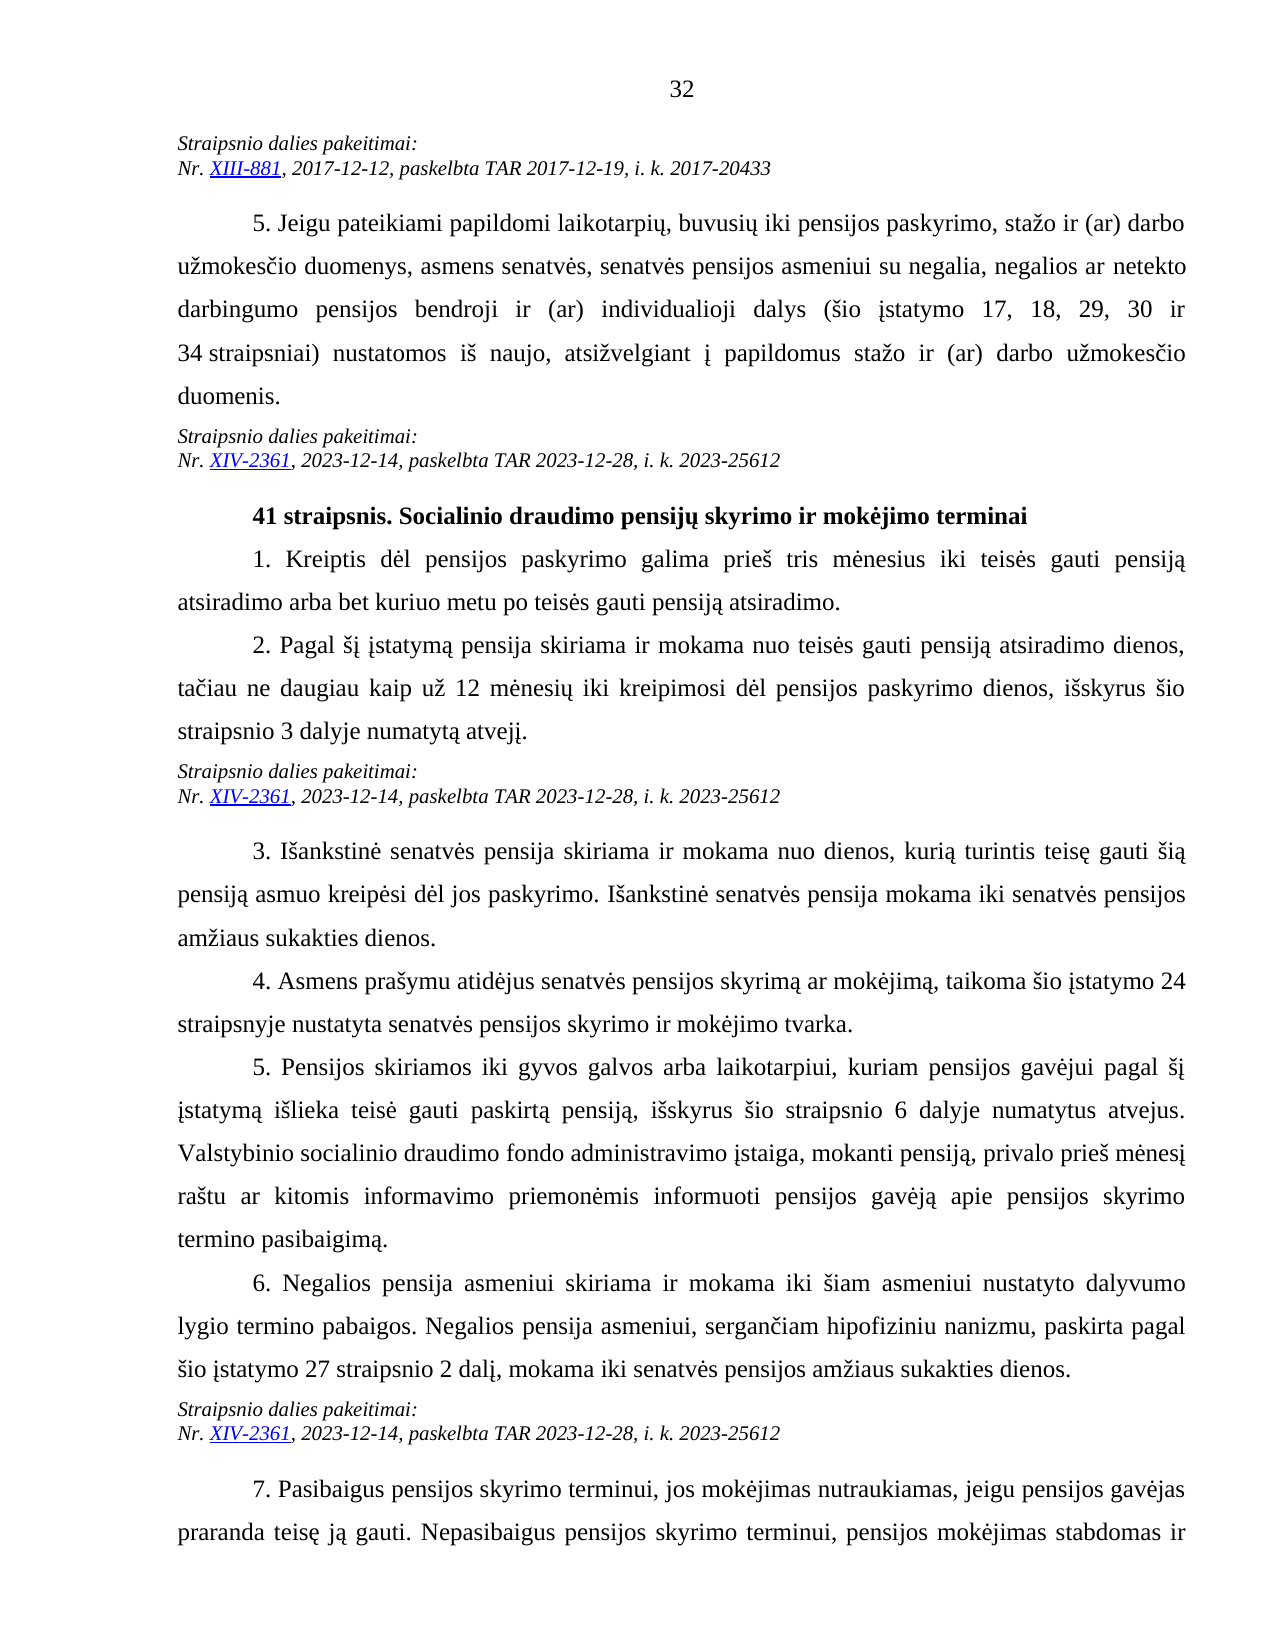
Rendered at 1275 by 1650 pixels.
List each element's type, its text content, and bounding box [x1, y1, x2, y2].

text Straipsnio dalies pakeitimai: [177, 424, 1186, 448]
text 3. Išankstinė senatvės pensija skiriama ir mokama nuo dienos, kurią turintis teisę gauti šią pensiją asmuo kreipėsi dėl jos paskyrimo. Išankstinė senatvės pensija mokama iki senatvės pensijos amžiaus sukakties dienos. [177, 836, 1186, 951]
text Straipsnio dalies pakeitimai: [177, 131, 1186, 155]
text 7. Pasibaigus pensijos skyrimo terminui, jos mokėjimas nutraukiamas, jeigu pensijos gavėjas praranda teisę ją gauti. Nepasibaigus pensijos skyrimo terminui, pensijos mokėjimas stabdomas ir [177, 1474, 1186, 1546]
text Nr. XIV-2361, 2023-12-14, paskelbta TAR 2023-12-28, i. k. 2023-25612 [177, 783, 1186, 808]
text 2. Pagal šį įstatymą pensija skiriama ir mokama nuo teisės gauti pensiją atsiradimo dienos, tačiau ne daugiau kaip už 12 mėnesių iki kreipimosi dėl pensijos paskyrimo dienos, išskyrus šio straipsnio 3 dalyje numatytą atvejį. [177, 630, 1186, 745]
text Straipsnio dalies pakeitimai: [177, 1397, 1186, 1421]
text Nr. XIV-2361, 2023-12-14, paskelbta TAR 2023-12-28, i. k. 2023-25612 [177, 1421, 1186, 1445]
text 1. Kreiptis dėl pensijos paskyrimo galima prieš tris mėnesius iki teisės gauti pensiją atsiradimo arba bet kuriuo metu po teisės gauti pensiją atsiradimo. [177, 544, 1186, 616]
text Nr. XIII-881, 2017-12-12, paskelbta TAR 2017-12-19, i. k. 2017-20433 [177, 155, 1186, 179]
text 5. Pensijos skiriamos iki gyvos galvos arba laikotarpiui, kuriam pensijos gavėjui pagal šį įstatymą išlieka teisė gauti paskirtą pensiją, išskyrus šio straipsnio 6 dalyje numatytus atvejus. Valstybinio socialinio draudimo fondo administravimo įstaiga, mokanti pensiją, privalo prieš mėnesį raštu ar kitomis informavimo priemonėmis informuoti pensijos gavėją apie pensijos skyrimo termino pasibaigimą. [177, 1052, 1186, 1253]
text 41 straipsnis. Socialinio draudimo pensijų skyrimo ir mokėjimo terminai [177, 501, 1186, 529]
text 4. Asmens prašymu atidėjus senatvės pensijos skyrimą ar mokėjimą, taikoma šio įstatymo 24 straipsnyje nustatyta senatvės pensijos skyrimo ir mokėjimo tvarka. [177, 966, 1186, 1038]
text Nr. XIV-2361, 2023-12-14, paskelbta TAR 2023-12-28, i. k. 2023-25612 [177, 448, 1186, 472]
text 5. Jeigu pateikiami papildomi laikotarpių, buvusių iki pensijos paskyrimo, stažo ir (ar) darbo užmokesčio duomenys, asmens senatvės, senatvės pensijos asmeniui su negalia, negalios ar netekto darbingumo pensijos bendroji ir (ar) individualioji dalys (šio įstatymo 17, 18, 29, 30 ir 34 straipsniai) nustatomos iš naujo, atsižvelgiant į papildomus stažo ir (ar) darbo užmokesčio duomenis. [177, 208, 1186, 409]
text 6. Negalios pensija asmeniui skiriama ir mokama iki šiam asmeniui nustatyto dalyvumo lygio termino pabaigos. Negalios pensija asmeniui, sergančiam hipofiziniu nanizmu, paskirta pagal šio įstatymo 27 straipsnio 2 dalį, mokama iki senatvės pensijos amžiaus sukakties dienos. [177, 1268, 1186, 1383]
text Straipsnio dalies pakeitimai: [177, 759, 1186, 783]
